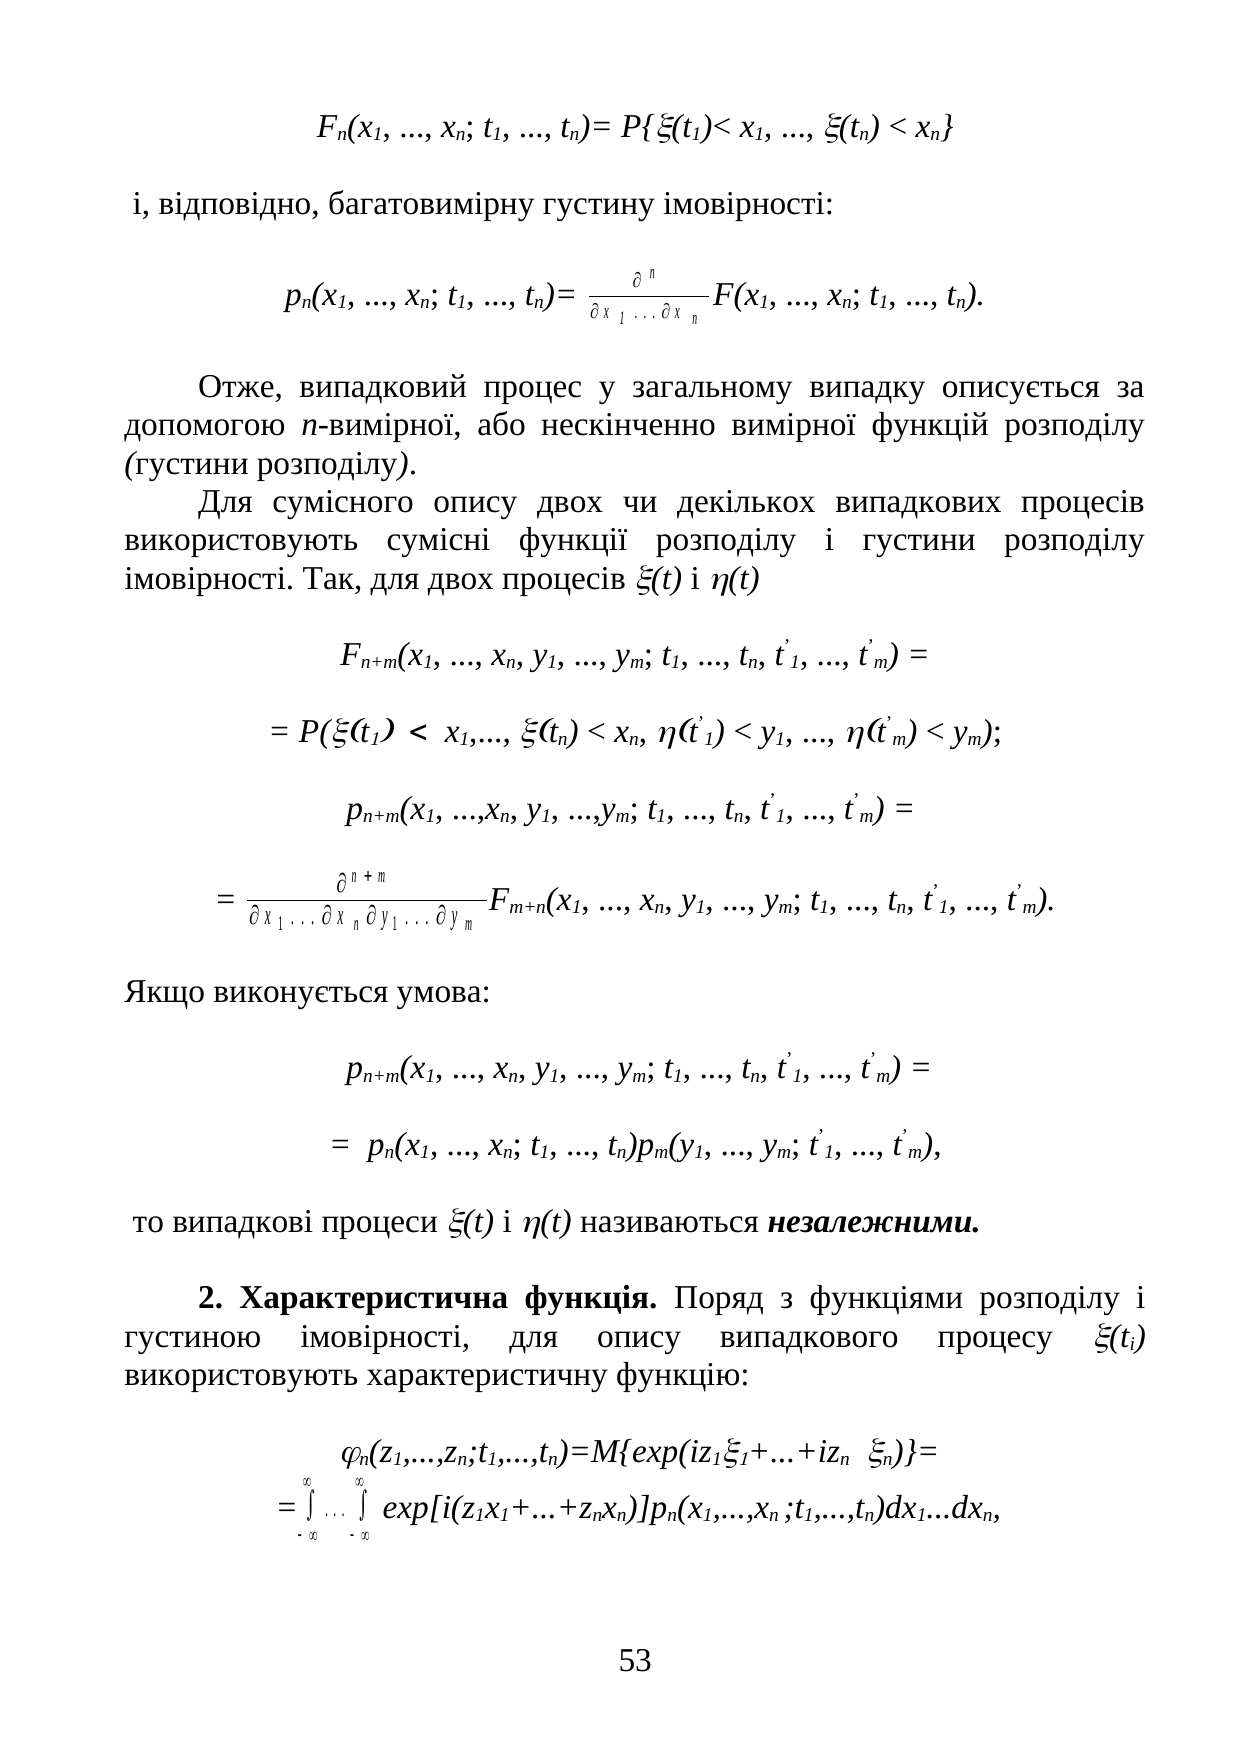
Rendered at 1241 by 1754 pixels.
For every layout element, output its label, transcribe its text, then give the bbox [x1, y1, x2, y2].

text i, вiдповiдно, багатовимiрну густину iмовiрностi: [124, 183, 1146, 221]
text то випадковi процеси (t) i (t) називаються незалежними. [124, 1201, 1146, 1239]
text Отже, випадковий процес у загальному випадку описується за допомогою n-вимiрної, або нескінченно вимірної функцій розподiлу (густини розподiлу). [124, 366, 1146, 481]
text n(z1,...,zn;t1,...,tn)=M{exp(iz1+...+iznn)}= [124, 1431, 1146, 1469]
text pn+m(x1, ..., xn, y1, ..., ym; t1, ..., tn, t’1, ..., t’m) = [124, 1048, 1146, 1086]
text = pn(x1, ..., xn; t1, ..., tn)pm(y1, ..., ym; t’1, ..., t’m), [124, 1124, 1146, 1163]
text pn(x1, ..., xn; t1, ..., tn)= F(x1, ..., xn; t1, ..., tn). [124, 260, 1146, 328]
text pn+m(x1, ...,xn, y1, ...,ym; t1, ..., tn, t’1, ..., t’m) = [124, 788, 1146, 826]
text = P(tx1,..., tn) < xn, t’1) < y1, ..., t’m) < ym); [124, 711, 1146, 749]
text =exp[i(z1x1+...+znxn)]pn(x1,...,xn ;t1,...,tn)dx1...dxn, [124, 1469, 1146, 1544]
text Fn(x1, ..., xn; t1, ..., tn)= P{(t1)< x1, ..., (tn) < xn} [124, 106, 1146, 145]
text 2. Характеристична функцiя. Поряд з функцiями розподiлу i густиною iмовiрностi, для опису випадкового процесу (tі) використовують характеристичну функцiю: [124, 1278, 1146, 1393]
text = Fm+n(x1, ..., xn, y1, ..., ym; t1, ..., tn, t’1, ..., t’m). [124, 864, 1146, 933]
text Fn+m(x1, ..., xn, y1, ..., ym; t1, ..., tn, t’1, ..., t’m) = [124, 634, 1146, 673]
text Для сумiсного опису двох чи декiлькох випадкових процесiв використовують сумiснi функцiї розподiлу i густини розподілу імовірності. Так, для двох процесiв (t) i (t) [124, 481, 1146, 596]
text Якщо виконується умова: [124, 971, 1146, 1009]
